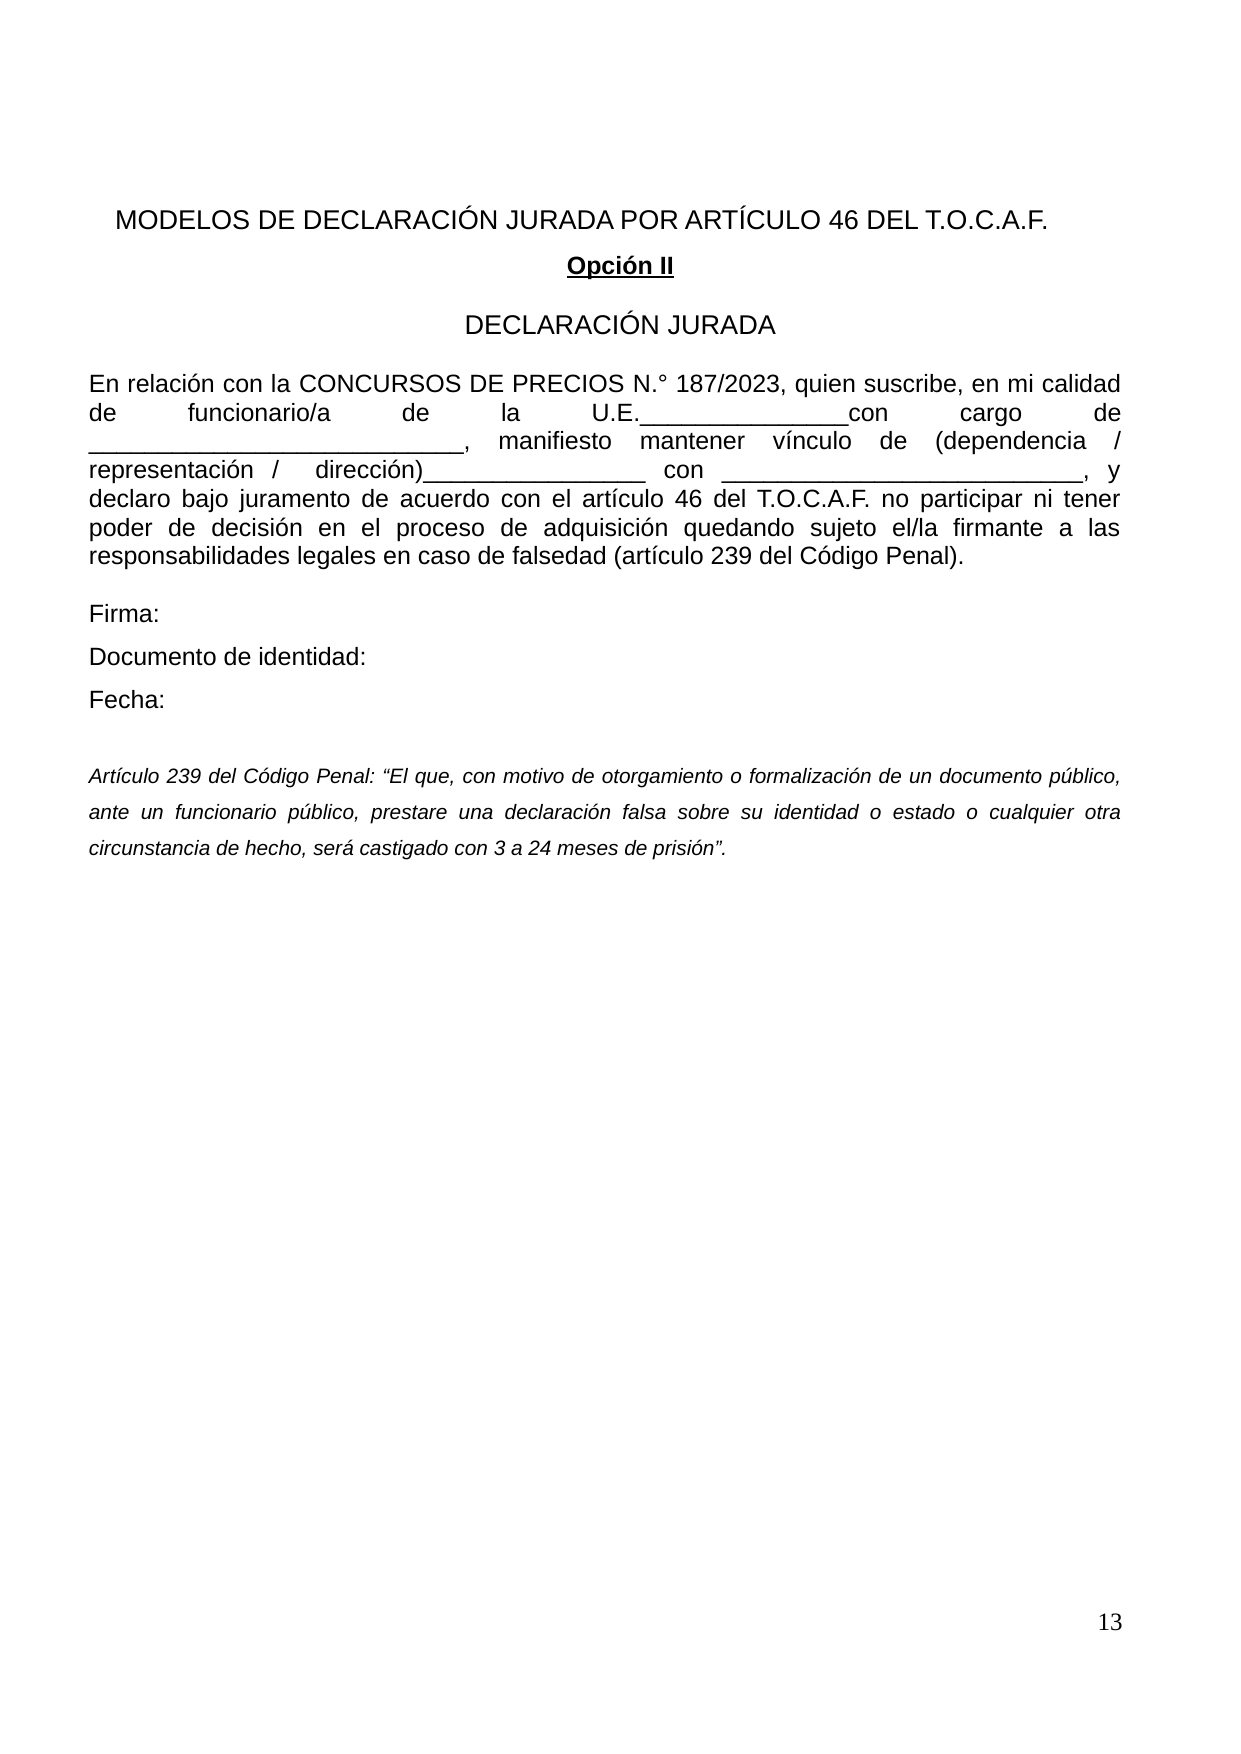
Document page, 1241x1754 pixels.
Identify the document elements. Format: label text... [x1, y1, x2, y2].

text Fecha: [89, 685, 1122, 714]
text Opción II [118, 251, 1122, 280]
text Firma: [89, 599, 1122, 627]
text DECLARACIÓN JURADA [118, 309, 1122, 340]
subtitle MODELOS DE DECLARACIÓN JURADA POR ARTÍCULO 46 DEL T.O.C.A.F. [41, 204, 1122, 236]
text En relación con la CONCURSOS DE PRECIOS N.° 187/2023, quien suscribe, en mi calidad de funcionario/a de la U.E._______________con cargo de ___________________________, manifiesto mantener vínculo de (dependencia / representación / dirección)________________ con __________________________, y declaro bajo juramento de acuerdo con el artículo 46 del T.O.C.A.F. no participar ni tener poder de decisión en el proceso de adquisición quedando sujeto el/la firmante a las responsabilidades legales en caso de falsedad (artículo 239 del Código Penal). [89, 369, 1122, 570]
text Documento de identidad: [89, 642, 1122, 671]
text Artículo 239 del Código Penal: “El que, con motivo de otorgamiento o formalización de un documento público, ante un funcionario público, prestare una declaración falsa sobre su identidad o estado o cualquier otra circunstancia de hecho, será castigado con 3 a 24 meses de prisión”. [89, 764, 1122, 860]
